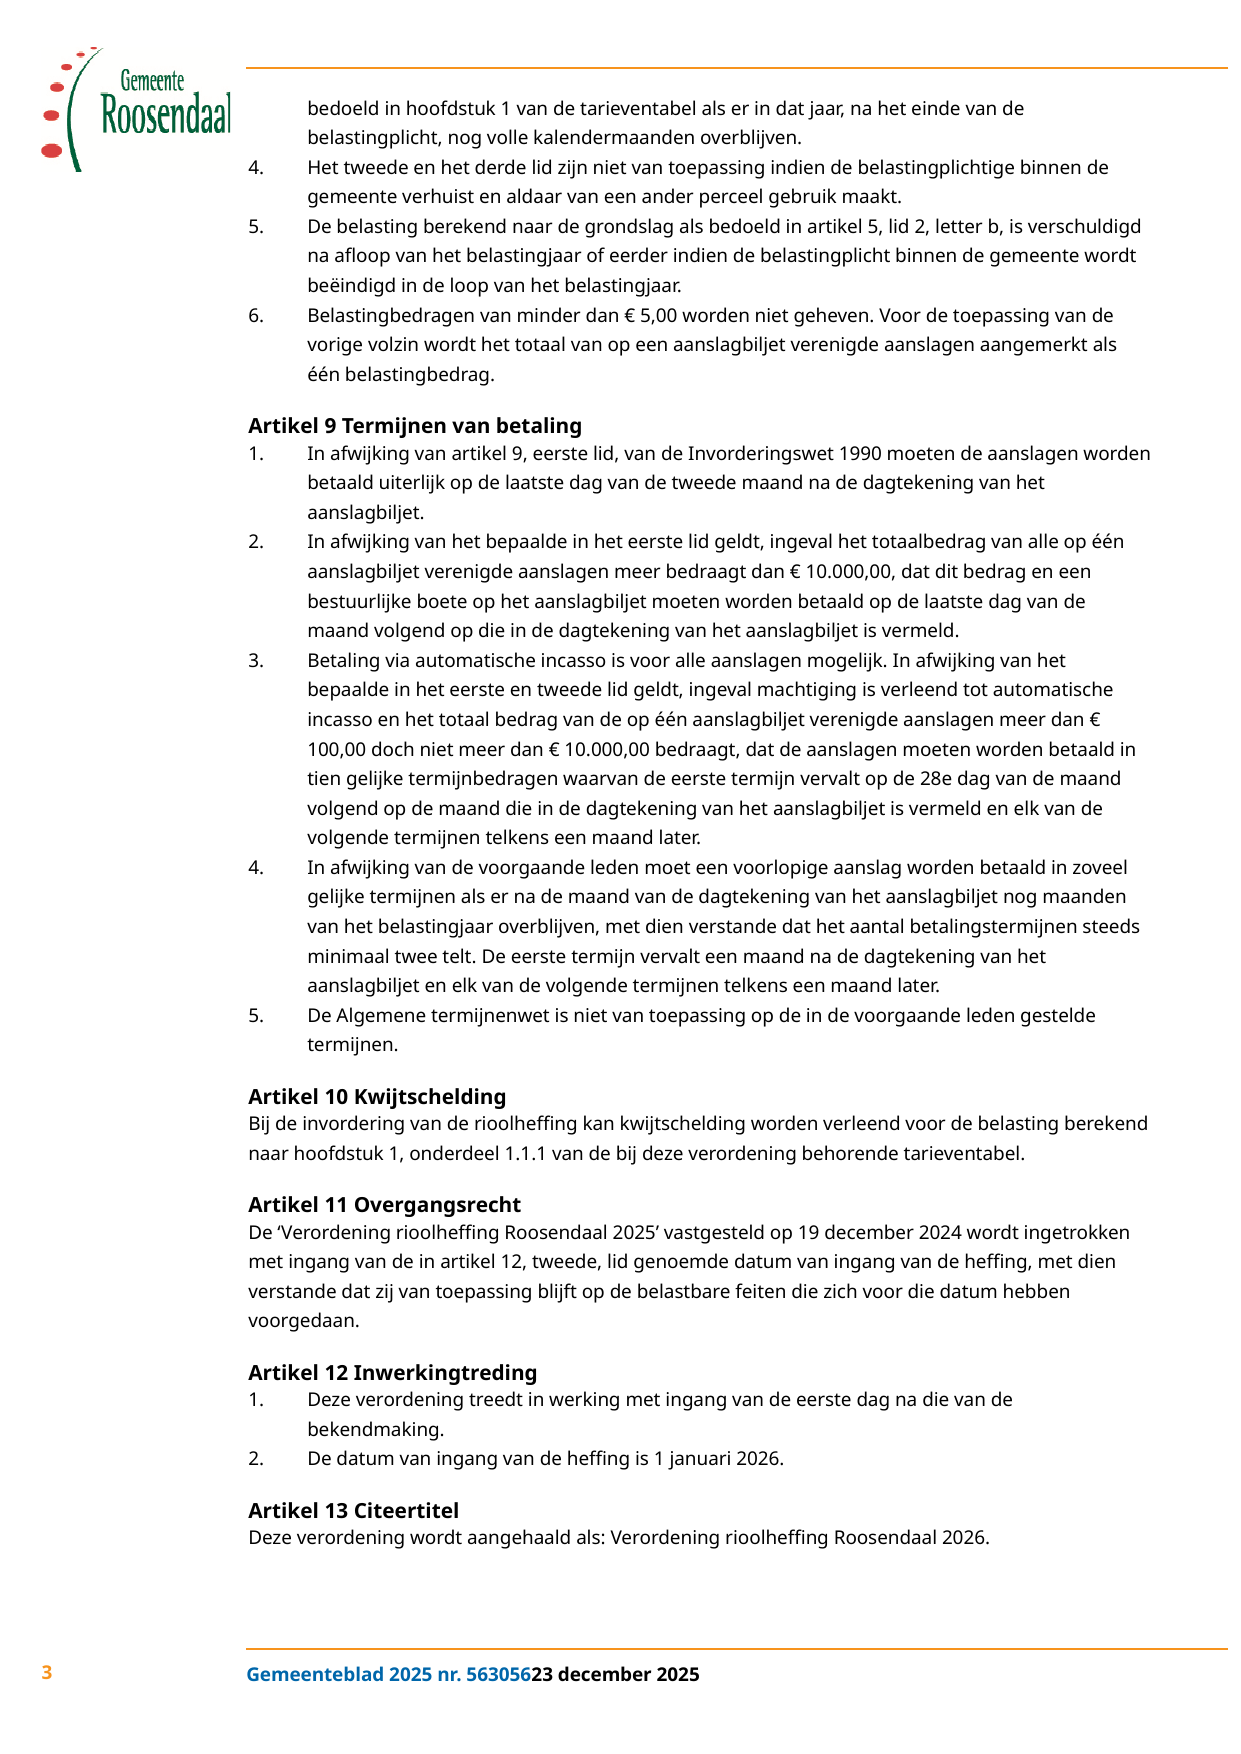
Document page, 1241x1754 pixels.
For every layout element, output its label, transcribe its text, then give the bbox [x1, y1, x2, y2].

list De datum van ingang van de heffing is 1 januari 2026. [248, 1446, 1152, 1471]
text Deze verordening wordt aangehaald als: Verordening rioolheffing Roosendaal 2026. [248, 1524, 1152, 1550]
text Artikel 9 Termijnen van betaling [248, 411, 1152, 440]
list Belastingbedragen van minder dan € 5,00 worden niet geheven. Voor de toepassing van de vorige volzin wordt het totaal van op een aanslagbiljet verenigde aanslagen aangemerkt als één belastingbedrag. [248, 302, 1152, 387]
text Artikel 10 Kwijtschelding [248, 1082, 1152, 1110]
text Artikel 13 Citeertitel [248, 1496, 1152, 1524]
list Betaling via automatische incasso is voor alle aanslagen mogelijk. In afwijking van het bepaalde in het eerste en tweede lid geldt, ingeval machtiging is verleend tot automatische incasso en het totaal bedrag van de op één aanslagbiljet verenigde aanslagen meer dan € 100,00 doch niet meer dan € 10.000,00 bedraagt, dat de aanslagen moeten worden betaald in tien gelijke termijnbedragen waarvan de eerste termijn vervalt op de 28e dag van de maand volgend op de maand die in de dagtekening van het aanslagbiljet is vermeld en elk van de volgende termijnen telkens een maand later. [248, 647, 1152, 850]
list In afwijking van het bepaalde in het eerste lid geldt, ingeval het totaalbedrag van alle op één aanslagbiljet verenigde aanslagen meer bedraagt dan € 10.000,00, dat dit bedrag en een bestuurlijke boete op het aanslagbiljet moeten worden betaald op de laatste dag van de maand volgend op die in de dagtekening van het aanslagbiljet is vermeld. [248, 529, 1152, 643]
list Deze verordening treedt in werking met ingang van de eerste dag na die van de bekendmaking. [248, 1386, 1152, 1442]
text Bij de invordering van de rioolheffing kan kwijtschelding worden verleend voor de belasting berekend naar hoofdstuk 1, onderdeel 1.1.1 van de bij deze verordening behorende tarieventabel. [248, 1110, 1152, 1166]
list In afwijking van artikel 9, eerste lid, van de Invorderingswet 1990 moeten de aanslagen worden betaald uiterlijk op de laatste dag van de tweede maand na de dagtekening van het aanslagbiljet. [248, 440, 1152, 525]
picture [41, 47, 231, 172]
list In afwijking van de voorgaande leden moet een voorlopige aanslag worden betaald in zoveel gelijke termijnen als er na de maand van de dagtekening van het aanslagbiljet nog maanden van het belastingjaar overblijven, met dien verstande dat het aantal betalingstermijnen steeds minimaal twee telt. De eerste termijn vervalt een maand na de dagtekening van het aanslagbiljet en elk van de volgende termijnen telkens een maand later. [248, 854, 1152, 998]
text Artikel 12 Inwerkingtreding [248, 1358, 1152, 1386]
list bedoeld in hoofdstuk 1 van de tarieventabel als er in dat jaar, na het einde van de belastingplicht, nog volle kalendermaanden overblijven. [248, 95, 1152, 150]
text Artikel 11 Overgangsrecht [248, 1190, 1152, 1219]
list De belasting berekend naar de grondslag als bedoeld in artikel 5, lid 2, letter b, is verschuldigd na afloop van het belastingjaar of eerder indien de belastingplicht binnen de gemeente wordt beëindigd in de loop van het belastingjaar. [248, 213, 1152, 298]
list Het tweede en het derde lid zijn niet van toepassing indien de belastingplichtige binnen de gemeente verhuist en aldaar van een ander perceel gebruik maakt. [248, 154, 1152, 209]
list De Algemene termijnenwet is niet van toepassing op de in de voorgaande leden gestelde termijnen. [248, 1002, 1152, 1057]
text De ‘Verordening rioolheffing Roosendaal 2025’ vastgesteld op 19 december 2024 wordt ingetrokken met ingang van de in artikel 12, tweede, lid genoemde datum van ingang van de heffing, met dien verstande dat zij van toepassing blijft op de belastbare feiten die zich voor die datum hebben voorgedaan. [248, 1219, 1152, 1333]
